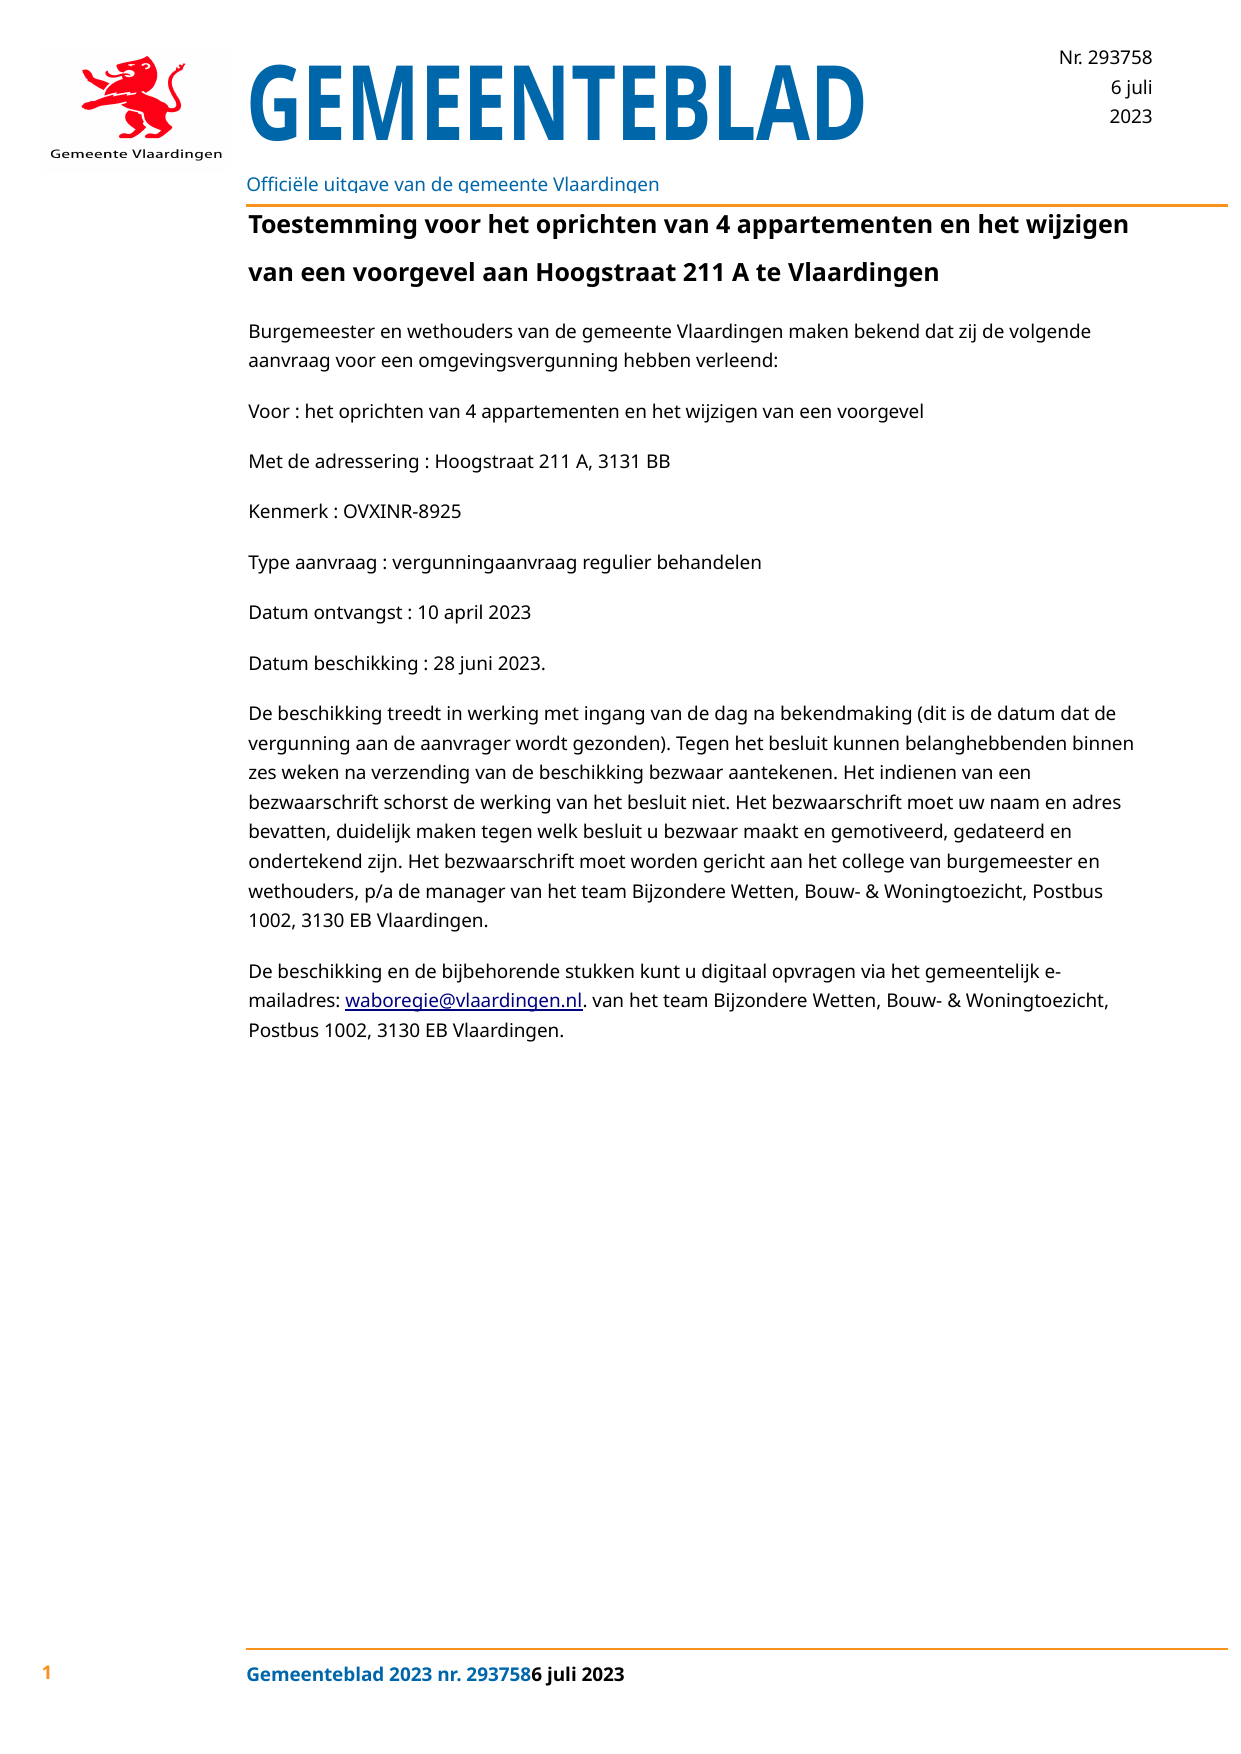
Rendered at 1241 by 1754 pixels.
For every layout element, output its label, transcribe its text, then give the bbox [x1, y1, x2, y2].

text De beschikking en de bijbehorende stukken kunt u digitaal opvragen via het gemeentelijk e-mailadres: waboregie@vlaardingen.nl. van het team Bijzondere Wetten, Bouw- & Woningtoezicht, Postbus 1002, 3130 EB Vlaardingen. [248, 958, 1152, 1043]
text De beschikking treedt in werking met ingang van de dag na bekendmaking (dit is de datum dat de vergunning aan de aanvrager wordt gezonden). Tegen het besluit kunnen belanghebbenden binnen zes weken na verzending van de beschikking bezwaar aantekenen. Het indienen van een bezwaarschrift schorst de werking van het besluit niet. Het bezwaarschrift moet uw naam en adres bevatten, duidelijk maken tegen welk besluit u bezwaar maakt en gemotiveerd, gedateerd en ondertekend zijn. Het bezwaarschrift moet worden gericht aan het college van burgemeester en wethouders, p/a de manager van het team Bijzondere Wetten, Bouw- & Woningtoezicht, Postbus 1002, 3130 EB Vlaardingen. [248, 700, 1152, 933]
text Datum ontvangst : 10 april 2023 [248, 599, 1152, 625]
text Met de adressering : Hoogstraat 211 A, 3131 BB [248, 448, 1152, 474]
picture [41, 47, 231, 172]
text Datum beschikking : 28 juni 2023. [248, 650, 1152, 676]
text Toestemming voor het oprichten van 4 appartementen en het wijzigen van een voorgevel aan Hoogstraat 211 A te Vlaardingen [248, 207, 1152, 288]
text Type aanvraag : vergunningaanvraag regulier behandelen [248, 549, 1152, 575]
text Burgemeester en wethouders van de gemeente Vlaardingen maken bekend dat zij de volgende aanvraag voor een omgevingsvergunning hebben verleend: [248, 318, 1152, 373]
text Kenmerk : OVXINR-8925 [248, 499, 1152, 524]
text Voor : het oprichten van 4 appartementen en het wijzigen van een voorgevel [248, 398, 1152, 424]
